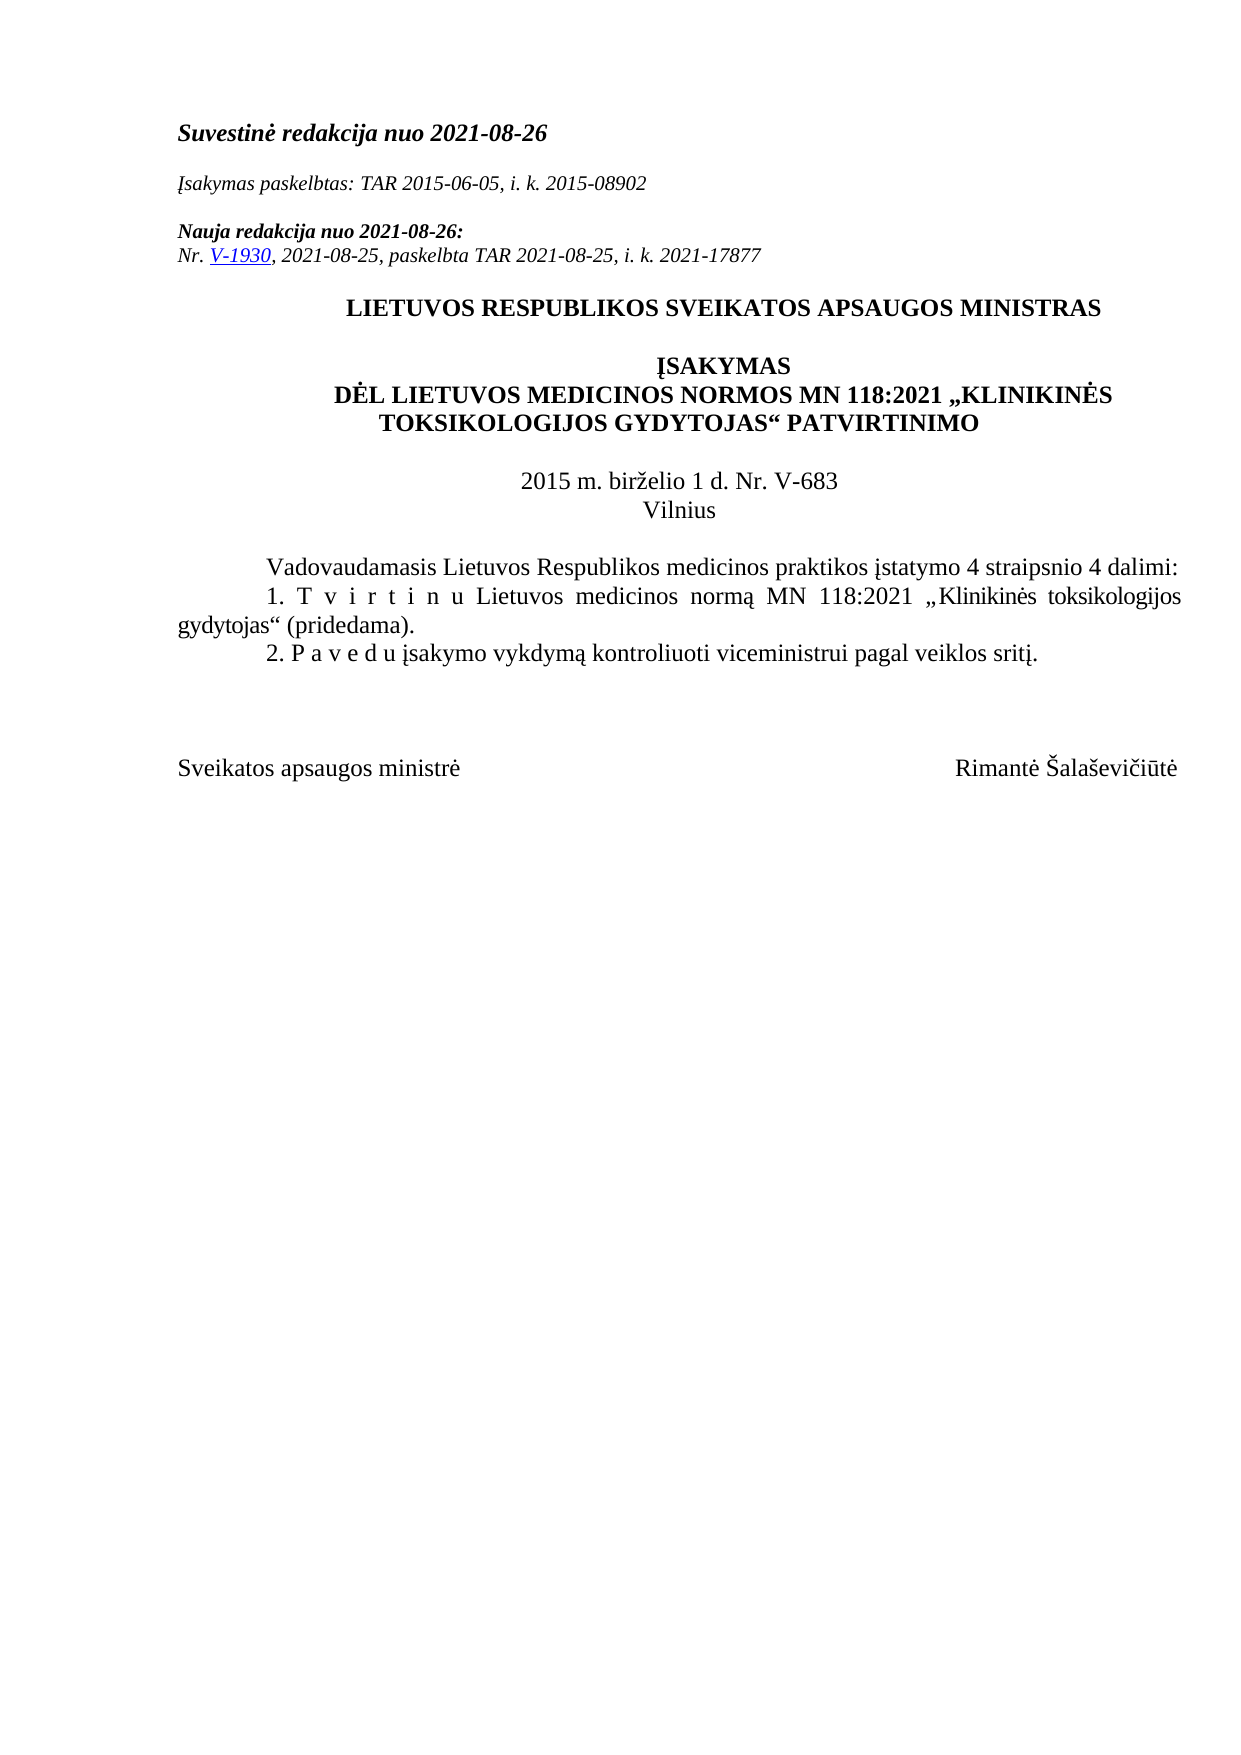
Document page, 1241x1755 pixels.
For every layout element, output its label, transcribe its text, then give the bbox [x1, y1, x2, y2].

text 1. T v i r t i n u Lietuvos medicinos normą MN 118:2021 „Klinikinės toksikologijos gydytojas“ (pridedama). [177, 581, 1181, 638]
text Nauja redakcija nuo 2021-08-26: [177, 219, 1181, 243]
text 2. P a v e d u įsakymo vykdymą kontroliuoti viceministrui pagal veiklos sritį. [177, 638, 1181, 667]
text Suvestinė redakcija nuo 2021-08-26 [177, 118, 1181, 147]
text Vadovaudamasis Lietuvos Respublikos medicinos praktikos įstatymo 4 straipsnio 4 dalimi: [177, 552, 1181, 581]
text LIETUVOS RESPUBLIKOS SVEIKATOS APSAUGOS MINISTRAS [177, 293, 1181, 322]
text 2015 m. birželio 1 d. Nr. V-683 Vilnius [177, 466, 1181, 523]
text Sveikatos apsaugos ministrė Rimantė Šalaševičiūtė [177, 753, 1181, 782]
text Nr. V-1930, 2021-08-25, paskelbta TAR 2021-08-25, i. k. 2021-17877 [177, 243, 1181, 267]
text DĖL LIETUVOS MEDICINOS NORMOS MN 118:2021 „Klinikinės toksikologijos gydytojas“ PATVIRTINIMO [177, 380, 1181, 437]
text Įsakymas paskelbtas: TAR 2015-06-05, i. k. 2015-08902 [177, 171, 1181, 195]
text ĮSAKYMAS [177, 351, 1181, 380]
